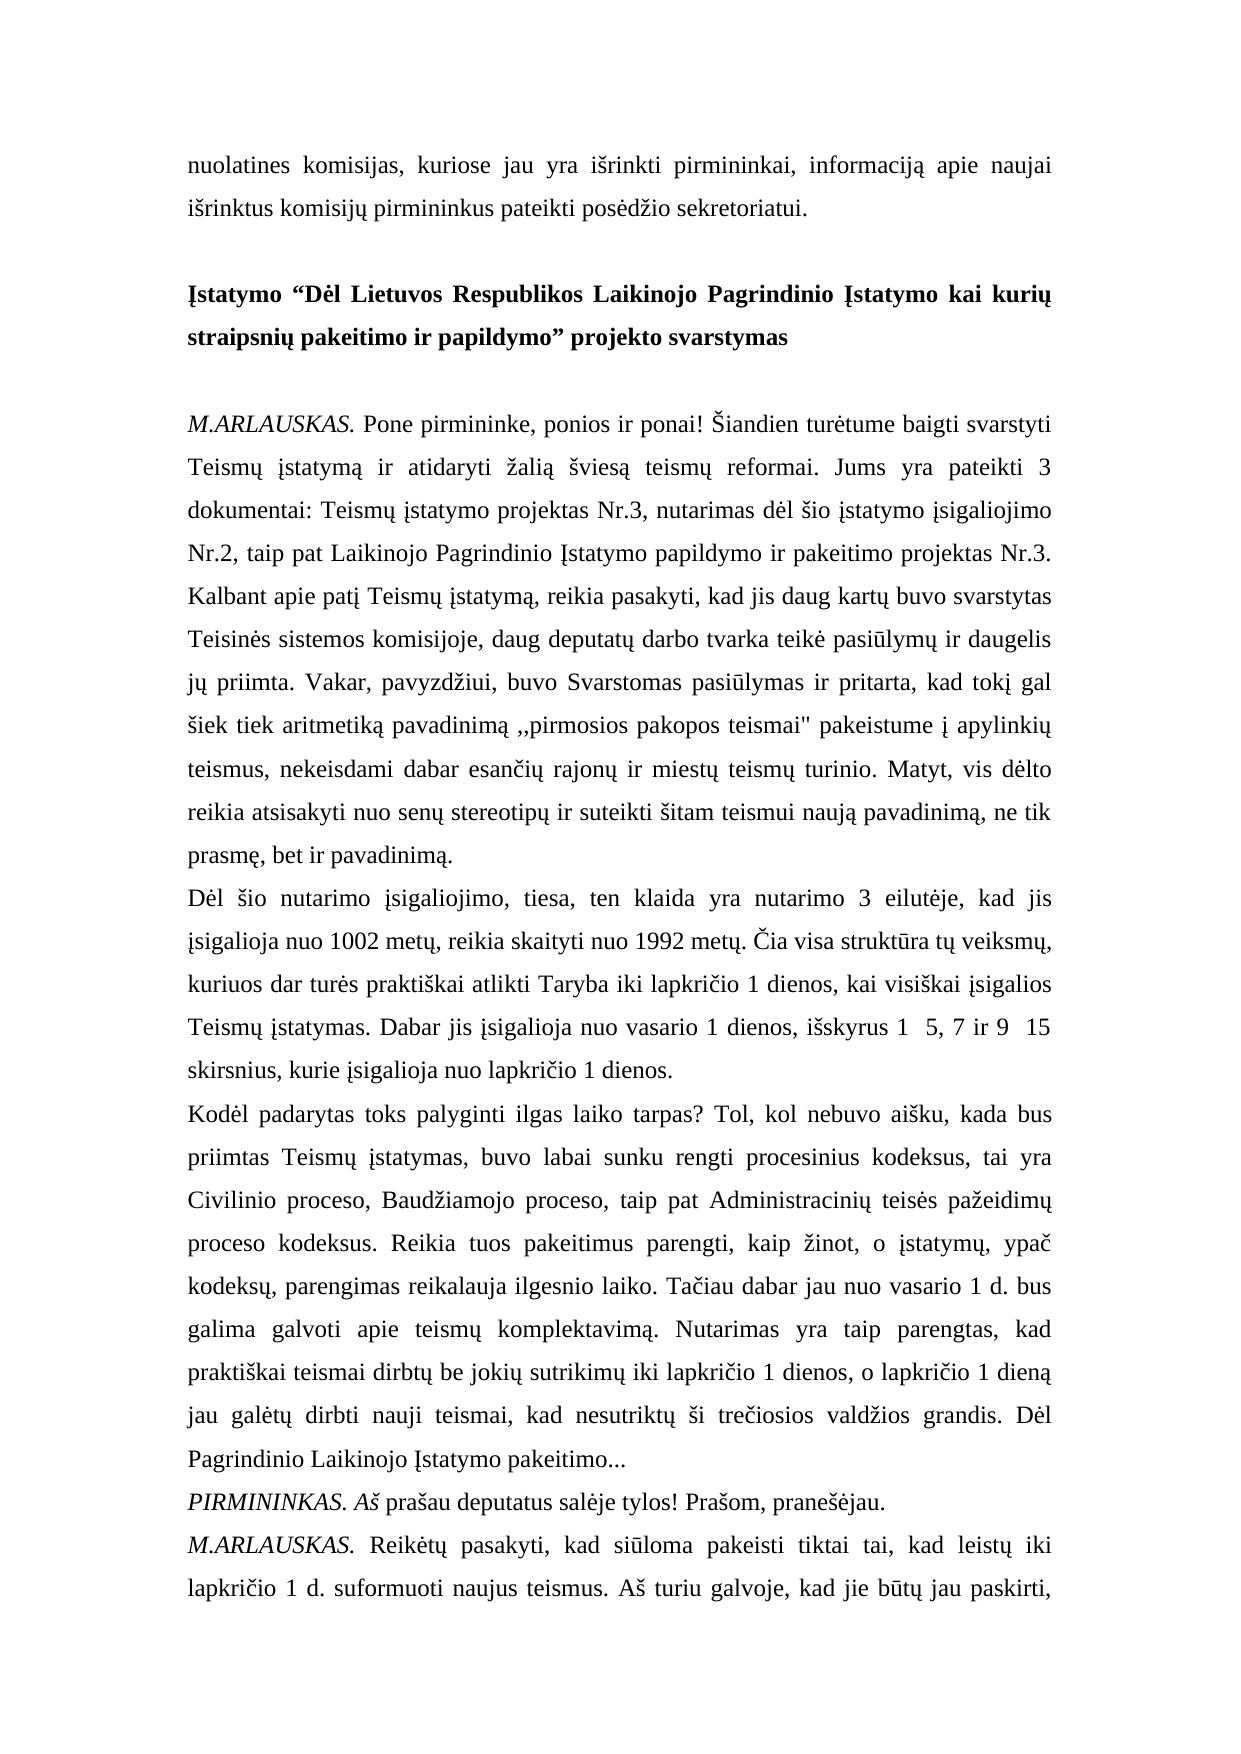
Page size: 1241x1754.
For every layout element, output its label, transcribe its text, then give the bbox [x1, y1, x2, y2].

text M.ARLAUSKAS. Pone pirmininke, ponios ir ponai! Šiandien turėtume baigti svarstyti Teismų įstatymą ir atidaryti žalią šviesą teismų reformai. Jums yra pateikti 3 dokumentai: Teismų įstatymo projektas Nr.3, nutarimas dėl šio įstatymo įsigaliojimo Nr.2, taip pat Laikinojo Pagrindinio Įstatymo papildymo ir pakeitimo projektas Nr.3. Kalbant apie patį Teismų įstatymą, reikia pasakyti, kad jis daug kartų buvo svarstytas Teisinės sistemos komisijoje, daug deputatų darbo tvarka teikė pasiūlymų ir daugelis jų priimta. Vakar, pavyzdžiui, buvo Svarstomas pasiūlymas ir pritarta, kad tokį gal šiek tiek aritmetiką pavadinimą ,,pirmosios pakopos teismai" pakeistume į apylinkių teismus, nekeisdami dabar esančių rajonų ir miestų teismų turinio. Matyt, vis dėlto reikia atsisakyti nuo senų stereotipų ir suteikti šitam teismui naują pavadinimą, ne tik prasmę, bet ir pavadinimą. [187, 409, 1053, 869]
text M.ARLAUSKAS. Reikėtų pasakyti, kad siūloma pakeisti tiktai tai, kad leistų iki lapkričio 1 d. suformuoti naujus teismus. Aš turiu galvoje, kad jie būtų jau paskirti, [187, 1530, 1053, 1602]
text Įstatymo “Dėl Lietuvos Respublikos Laikinojo Pagrindinio Įstatymo kai kurių straipsnių pakeitimo ir papildymo” projekto svarstymas [187, 279, 1053, 351]
text Kodėl padarytas toks palyginti ilgas laiko tarpas? Tol, kol nebuvo aišku, kada bus priimtas Teismų įstatymas, buvo labai sunku rengti procesinius kodeksus, tai yra Civilinio proceso, Baudžiamojo proceso, taip pat Administracinių teisės pažeidimų proceso kodeksus. Reikia tuos pakeitimus parengti, kaip žinot, o įstatymų, ypač kodeksų, parengimas reikalauja ilgesnio laiko. Tačiau dabar jau nuo vasario 1 d. bus galima galvoti apie teismų komplektavimą. Nutarimas yra taip parengtas, kad praktiškai teismai dirbtų be jokių sutrikimų iki lapkričio 1 dienos, o lapkričio 1 dieną jau galėtų dirbti nauji teismai, kad nesutriktų ši trečiosios valdžios grandis. Dėl Pagrindinio Laikinojo Įstatymo pakeitimo... [187, 1099, 1053, 1472]
text nuolatines komisijas, kuriose jau yra išrinkti pirmininkai, informaciją apie naujai išrinktus komisijų pirmininkus pateikti posėdžio sekretoriatui. [187, 150, 1053, 222]
text Dėl šio nutarimo įsigaliojimo, tiesa, ten klaida yra nutarimo 3 eilutėje, kad jis įsigalioja nuo 1002 metų, reikia skaityti nuo 1992 metų. Čia visa struktūra tų veiksmų, kuriuos dar turės praktiškai atlikti Taryba iki lapkričio 1 dienos, kai visiškai įsigalios Teismų įstatymas. Dabar jis įsigalioja nuo vasario 1 dienos, išskyrus 1 5, 7 ir 9 15 skirsnius, kurie įsigalioja nuo lapkričio 1 dienos. [187, 883, 1053, 1084]
text PIRMININKAS. Aš prašau deputatus salėje tylos! Prašom, pranešėjau. [187, 1487, 1053, 1516]
